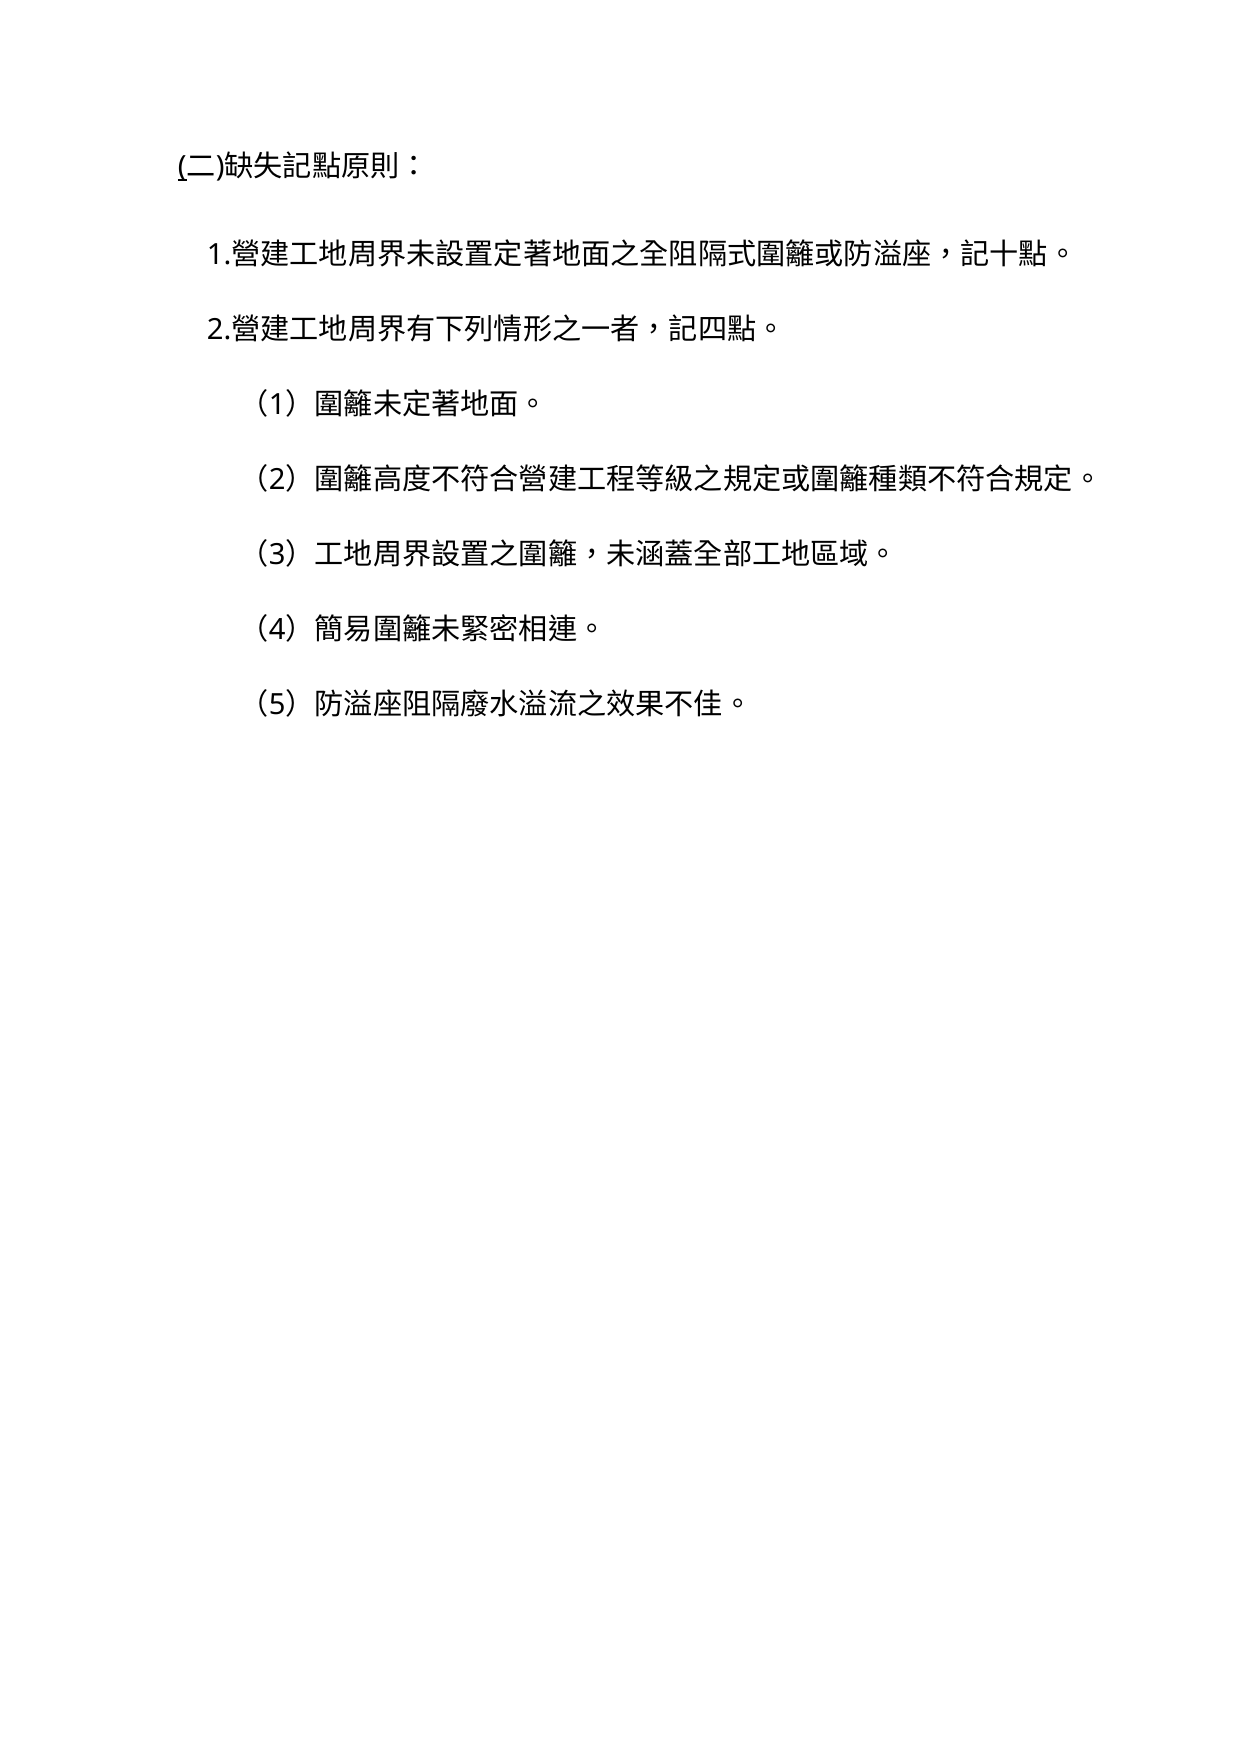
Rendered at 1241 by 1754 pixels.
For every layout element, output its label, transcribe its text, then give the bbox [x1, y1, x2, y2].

text 2.營建工地周界有下列情形之一者，記四點。 [207, 289, 1122, 364]
text （4）簡易圍籬未緊密相連。 [239, 589, 1122, 664]
text （2）圍籬高度不符合營建工程等級之規定或圍籬種類不符合規定。 [239, 439, 1122, 514]
text （3）工地周界設置之圍籬，未涵蓋全部工地區域。 [239, 514, 1122, 589]
text 1.營建工地周界未設置定著地面之全阻隔式圍籬或防溢座，記十點。 [207, 214, 1122, 289]
text （5）防溢座阻隔廢水溢流之效果不佳。 [239, 664, 1122, 739]
text (二)缺失記點原則： [178, 127, 1122, 202]
text （1）圍籬未定著地面。 [239, 364, 1122, 439]
